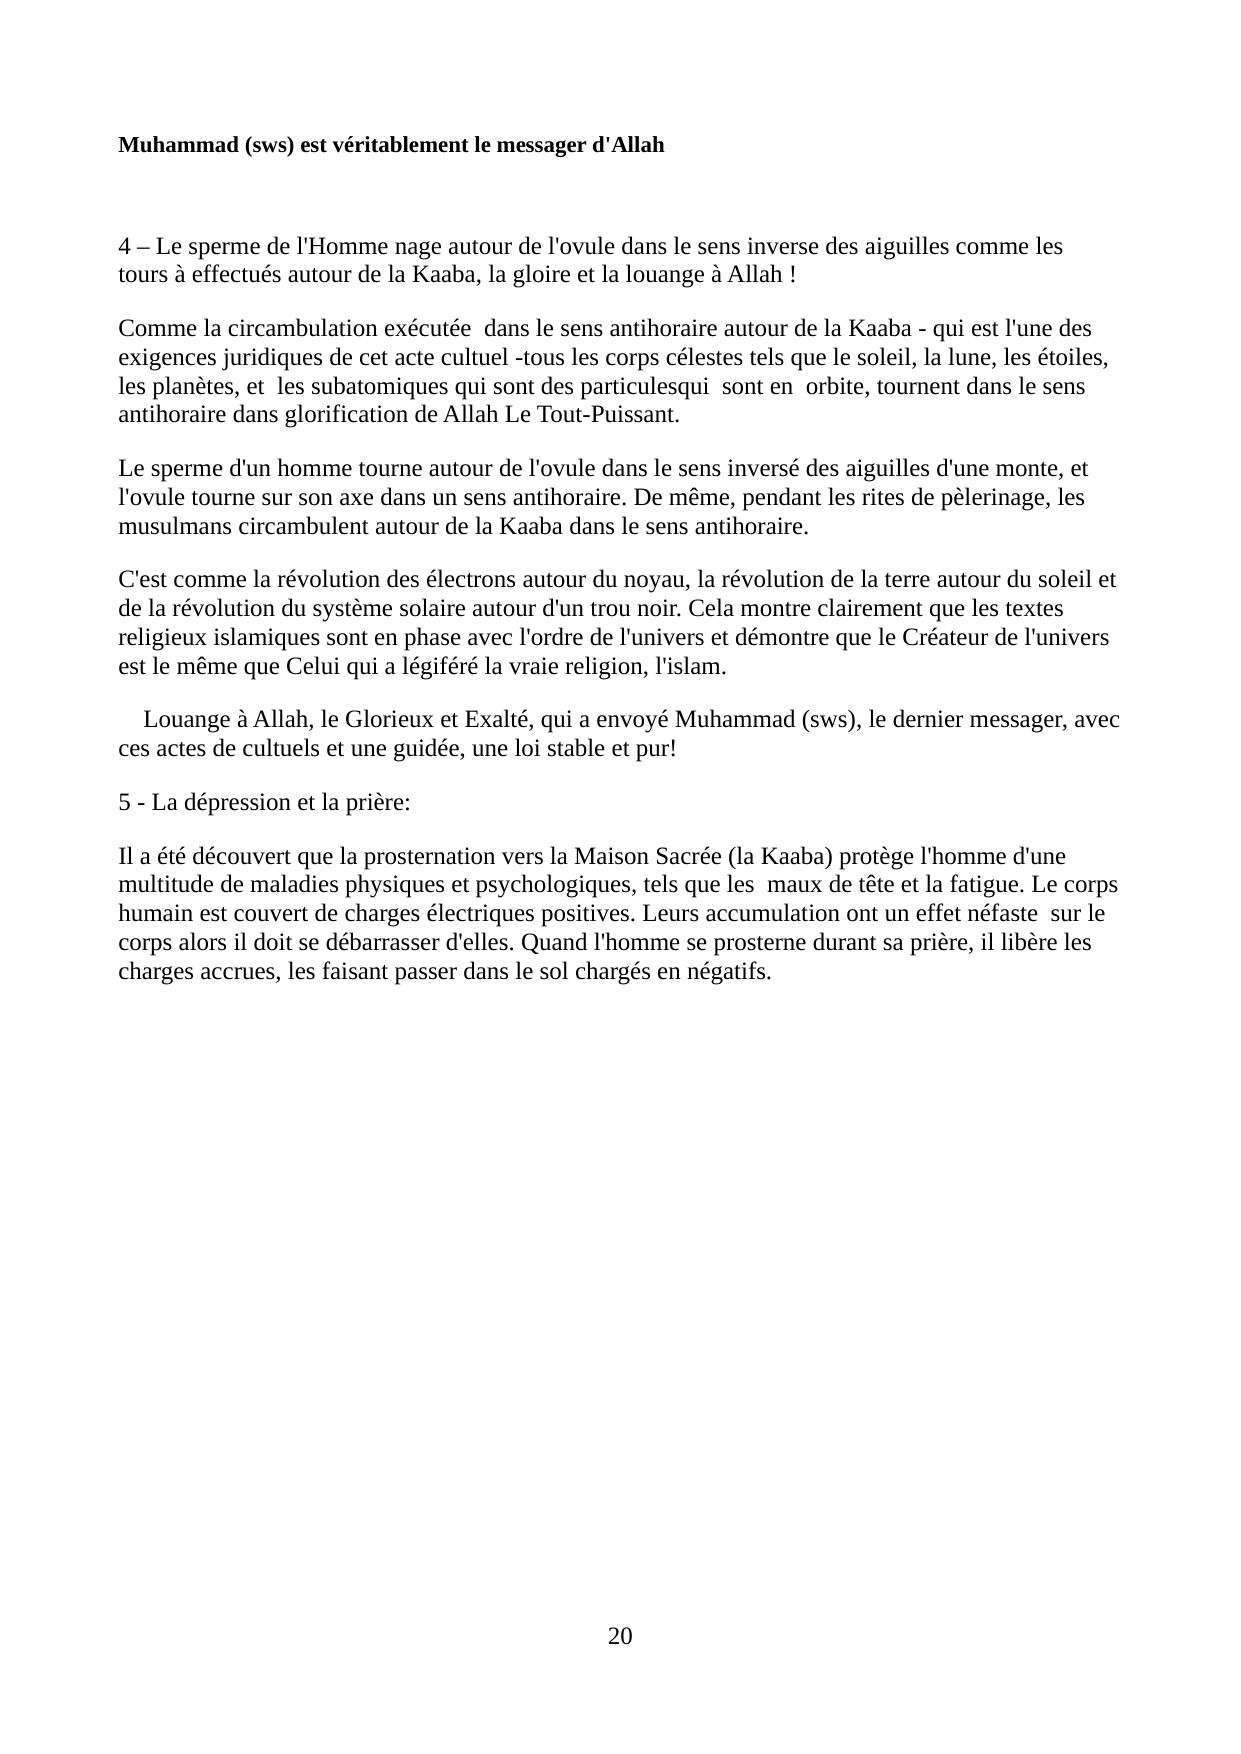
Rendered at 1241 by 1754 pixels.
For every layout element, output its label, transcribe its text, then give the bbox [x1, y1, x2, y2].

text C'est comme la révolution des électrons autour du noyau, la révolution de la terre autour du soleil et de la révolution du système solaire autour d'un trou noir. Cela montre clairement que les textes religieux islamiques sont en phase avec l'ordre de l'univers et démontre que le Créateur de l'univers est le même que Celui qui a légiféré la vraie religion, l'islam. [118, 564, 1122, 679]
text Le sperme d'un homme tourne autour de l'ovule dans le sens inversé des aiguilles d'une monte, et l'ovule tourne sur son axe dans un sens antihoraire. De même, pendant les rites de pèlerinage, les musulmans circambulent autour de la Kaaba dans le sens antihoraire. [118, 453, 1122, 539]
text Il a été découvert que la prosternation vers la Maison Sacrée (la Kaaba) protège l'homme d'une multitude de maladies physiques et psychologiques, tels que les maux de tête et la fatigue. Le corps humain est couvert de charges électriques positives. Leurs accumulation ont un effet néfaste sur le corps alors il doit se débarrasser d'elles. Quand l'homme se prosterne durant sa prière, il libère les charges accrues, les faisant passer dans le sol chargés en négatifs. [118, 841, 1122, 984]
text Comme la circambulation exécutée dans le sens antihoraire autour de la Kaaba - qui est l'une des exigences juridiques de cet acte cultuel -tous les corps célestes tels que le soleil, la lune, les étoiles, les planètes, et les subatomiques qui sont des particulesqui sont en orbite, tournent dans le sens antihoraire dans glorification de Allah Le Tout-Puissant. [118, 313, 1122, 428]
text 5 - La dépression et la prière: [118, 787, 1122, 816]
text Louange à Allah, le Glorieux et Exalté, qui a envoyé Muhammad (sws), le dernier messager, avec ces actes de cultuels et une guidée, une loi stable et pur! [118, 704, 1122, 762]
text 4 – Le sperme de l'Homme nage autour de l'ovule dans le sens inverse des aiguilles comme les tours à effectués autour de la Kaaba, la gloire et la louange à Allah ! [118, 231, 1122, 288]
